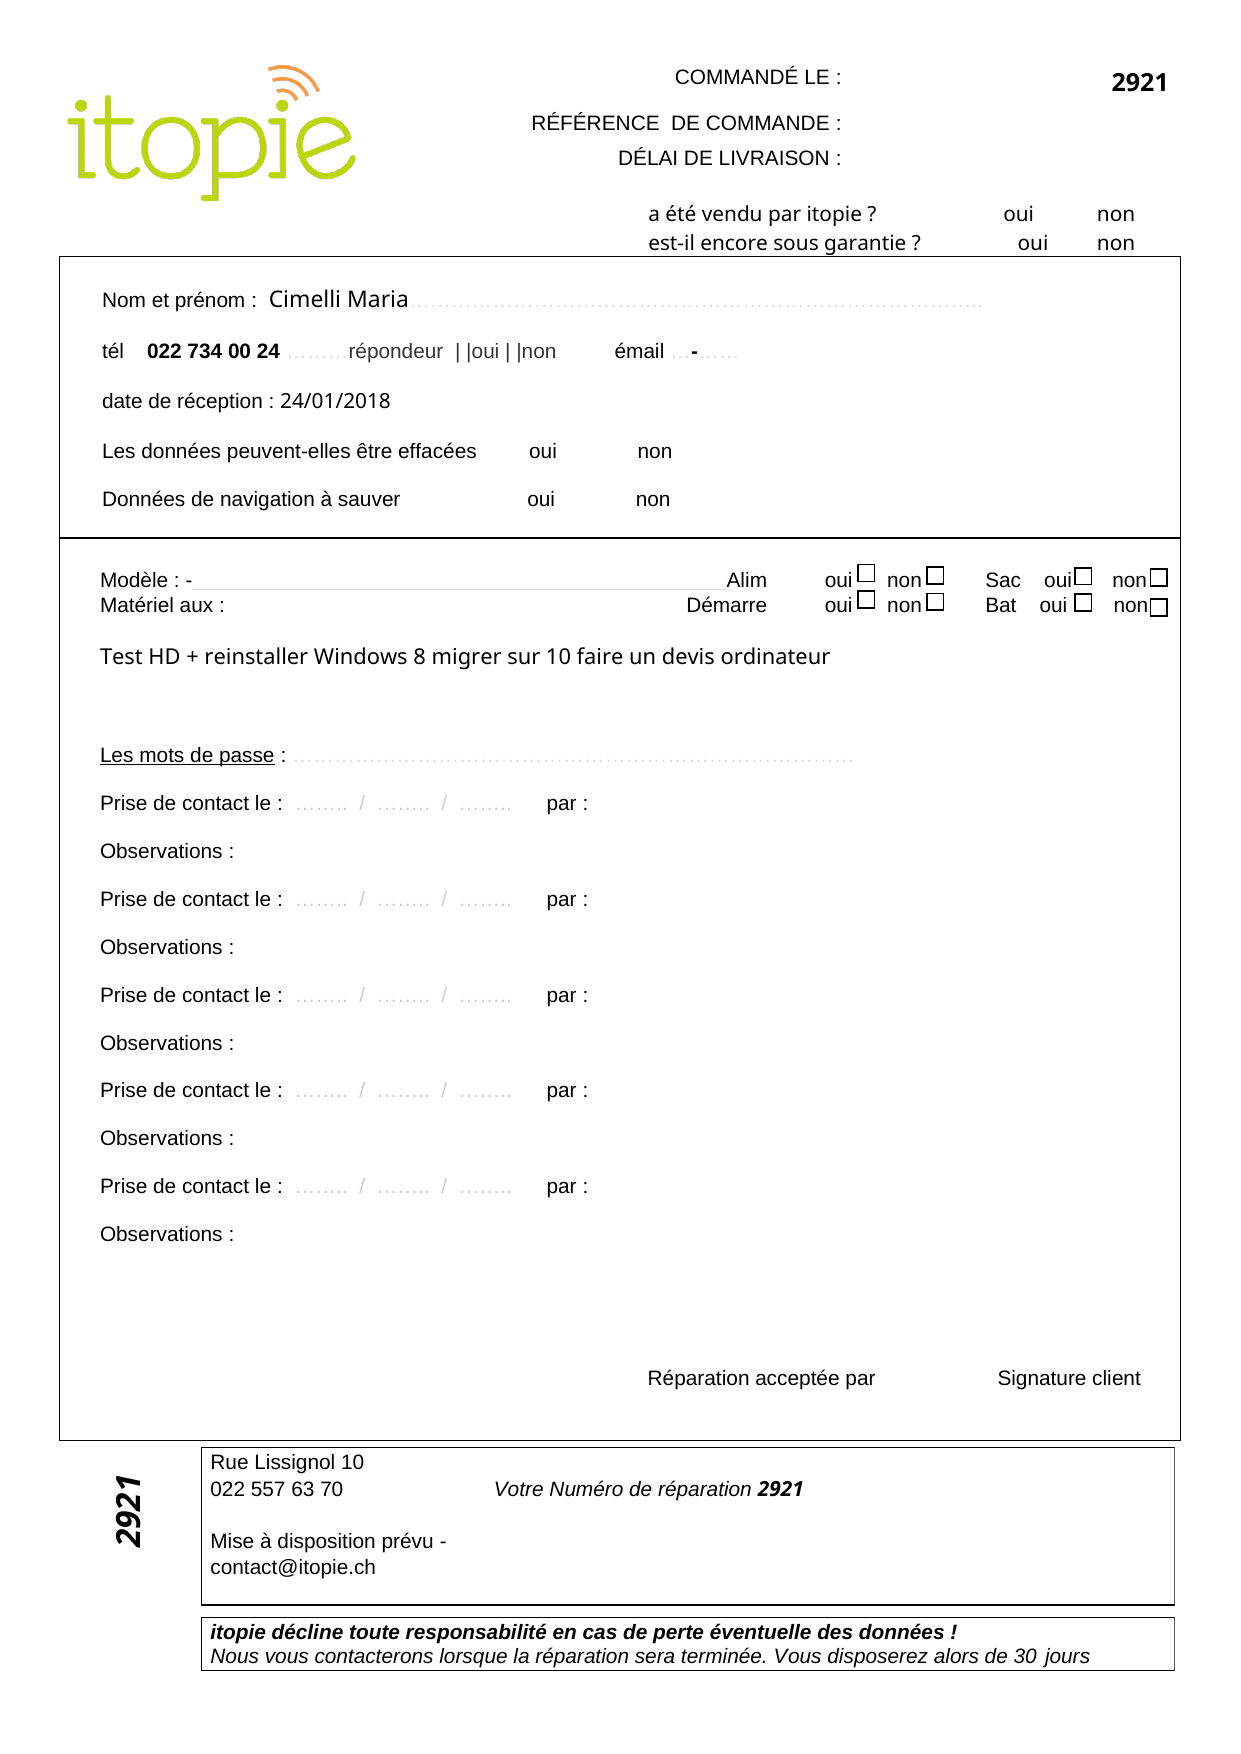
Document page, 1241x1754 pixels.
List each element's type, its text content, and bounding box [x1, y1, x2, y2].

table_cell [847, 105, 1180, 140]
picture [67, 65, 356, 201]
text Modèle : - Alim oui non Sac oui non [948, 562, 1180, 590]
text Test HD + reinstaller Windows 8 migrer sur 10 faire un devis ordinateur [60, 638, 1180, 671]
text Prise de contact le : …….. / …….. / …….. par : [60, 788, 1180, 815]
text Les données peuvent-elles être effacées oui non [60, 436, 1180, 463]
text Observations : [60, 1219, 1180, 1246]
text Matériel aux : Démarre oui non Bat oui non [60, 590, 1180, 617]
text a été vendu par itopie ? oui non [59, 199, 1181, 228]
text est-il encore sous garantie ? oui non [59, 228, 1181, 256]
table_cell [847, 140, 1180, 175]
table_cell RÉFÉRENCE DE COMMANDE : [490, 105, 847, 140]
text Modèle : - Alim oui non Sac oui non [60, 562, 856, 590]
text Observations : [60, 1027, 1180, 1054]
text date de réception : 24/01/2018 [60, 383, 1180, 415]
text Observations : [60, 931, 1180, 958]
text Prise de contact le : …….. / …….. / …….. par : [60, 979, 1180, 1006]
text Observations : [60, 836, 1180, 863]
table_cell DÉLAI DE LIVRAISON : [490, 140, 847, 175]
text Données de navigation à sauver oui non [60, 484, 1180, 511]
table_header COMMANDÉ LE : [490, 59, 847, 104]
text Nom et prénom : Cimelli Maria……………………………………………………………………….. [60, 280, 1180, 314]
text Réparation acceptée par Signature client [60, 1363, 1180, 1390]
table_header Rue Lissignol 10 022 557 63 70 Votre Numéro de réparation 2921 Mise à disposition prévu - contact@itopie.ch [195, 1441, 1180, 1611]
text tél 022 734 00 24 ………répondeur | |oui | |non émail …-…… [60, 335, 1180, 362]
text Observations : [60, 1123, 1180, 1150]
text Prise de contact le : …….. / …….. / …….. par : [60, 1075, 1180, 1102]
text Prise de contact le : …….. / …….. / …….. par : [60, 883, 1180, 911]
text Les mots de passe : ……………………………………………………………………… [60, 740, 1180, 767]
table_header 2921 [847, 59, 1180, 104]
table_cell itopie décline toute responsabilité en cas de perte éventuelle des données ! Nous vous contacterons lorsque la réparation sera terminée. Vous disposerez alors de 30 jours [195, 1611, 1180, 1677]
table_header 2921 [59, 1441, 195, 1677]
text Prise de contact le : …….. / …….. / …….. par : [60, 1171, 1180, 1198]
text Modèle : - Alim oui non Sac oui non [879, 562, 925, 590]
